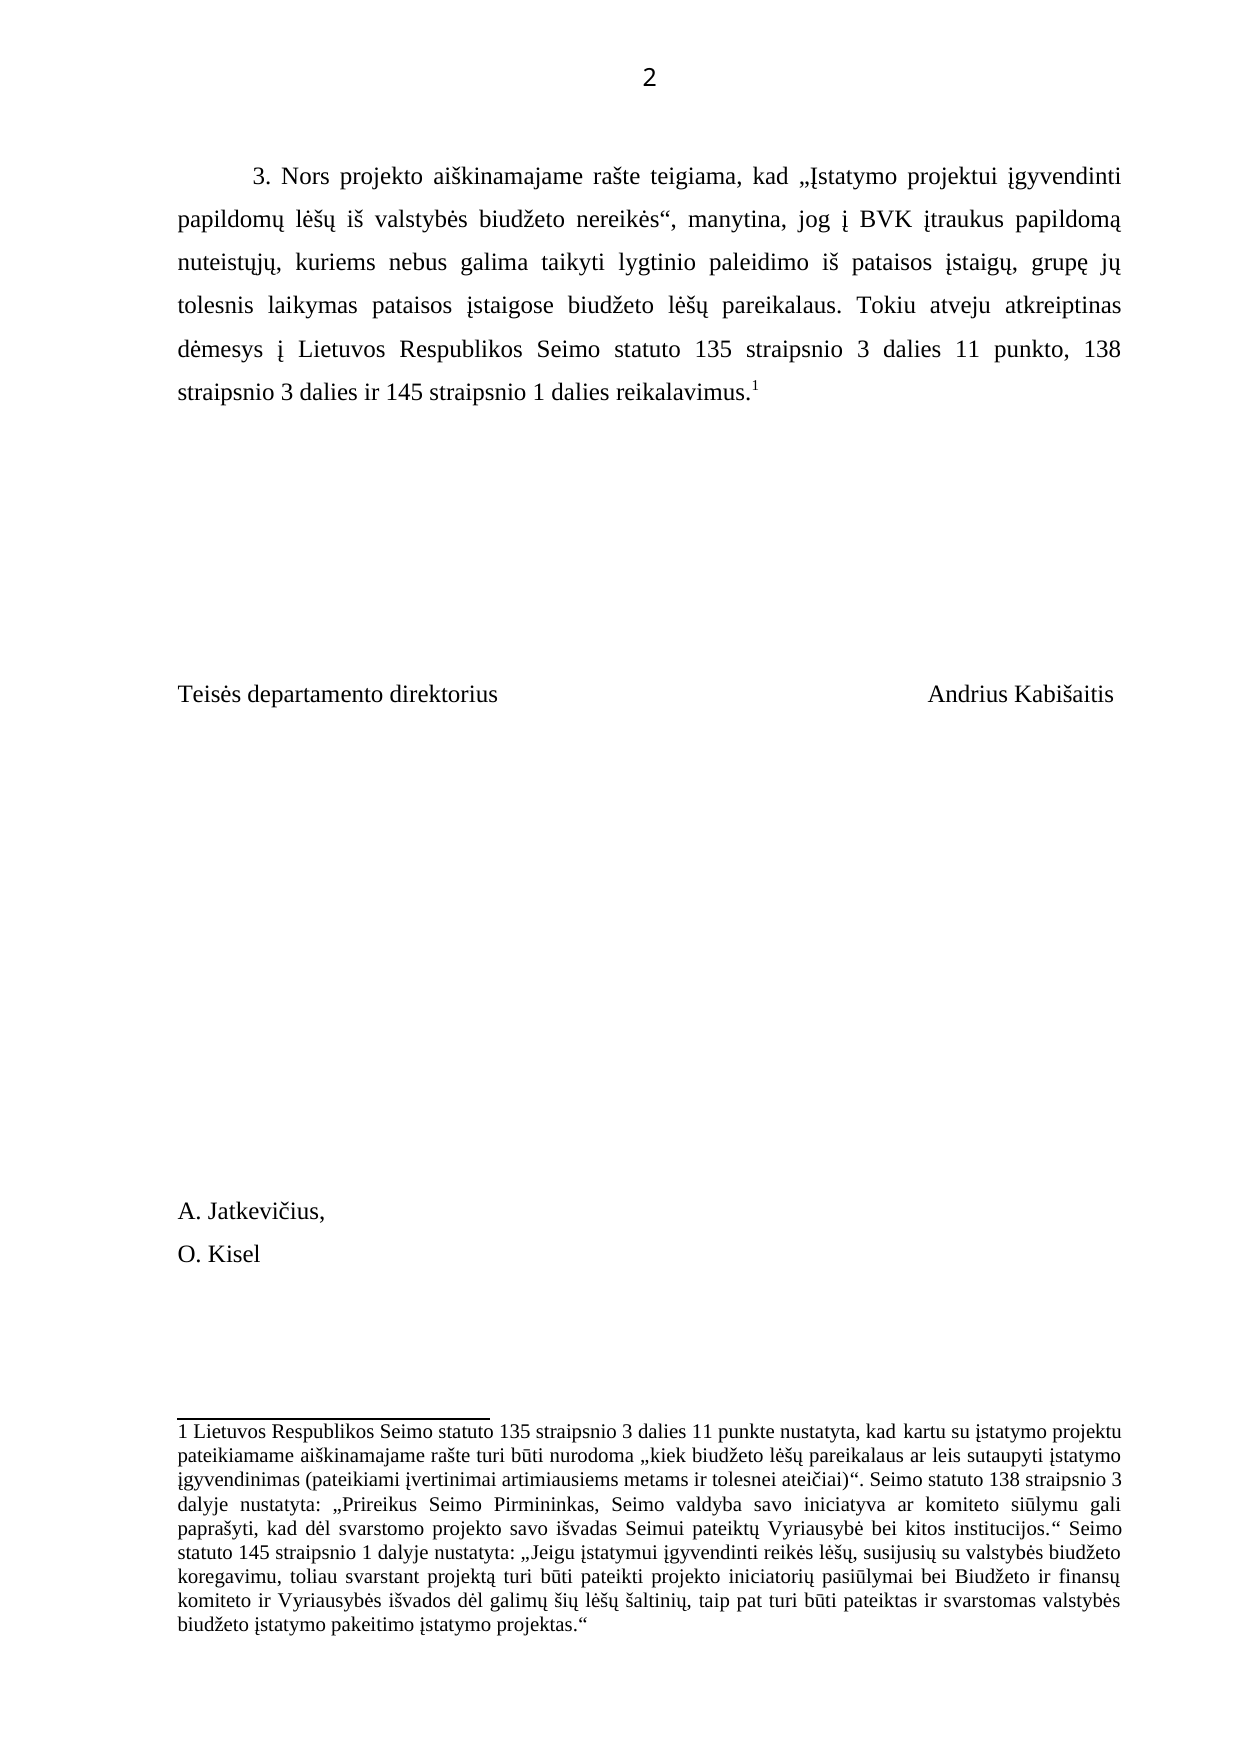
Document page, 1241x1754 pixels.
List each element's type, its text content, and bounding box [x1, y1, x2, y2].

text Lietuvos Respublikos Seimo statuto 135 straipsnio 3 dalies 11 punkte nustatyta, kad kartu su įstatymo projektu pateikiamame aiškinamajame rašte turi būti nurodoma „kiek biudžeto lėšų pareikalaus ar leis sutaupyti įstatymo įgyvendinimas (pateikiami įvertinimai artimiausiems metams ir tolesnei ateičiai)“. Seimo statuto 138 straipsnio 3 dalyje nustatyta: „Prireikus Seimo Pirmininkas, Seimo valdyba savo iniciatyva ar komiteto siūlymu gali paprašyti, kad dėl svarstomo projekto savo išvadas Seimui pateiktų Vyriausybė bei kitos institucijos.“ Seimo statuto 145 straipsnio 1 dalyje nustatyta: „Jeigu įstatymui įgyvendinti reikės lėšų, susijusių su valstybės biudžeto koregavimu, toliau svarstant projektą turi būti pateikti projekto iniciatorių pasiūlymai bei Biudžeto ir finansų komiteto ir Vyriausybės išvados dėl galimų šių lėšų šaltinių, taip pat turi būti pateiktas ir svarstomas valstybės biudžeto įstatymo pakeitimo įstatymo projektas.“ [177, 1419, 1122, 1636]
text 3. Nors projekto aiškinamajame rašte teigiama, kad „Įstatymo projektui įgyvendinti papildomų lėšų iš valstybės biudžeto nereikės“, manytina, jog į BVK įtraukus papildomą nuteistųjų, kuriems nebus galima taikyti lygtinio paleidimo iš pataisos įstaigų, grupę jų tolesnis laikymas pataisos įstaigose biudžeto lėšų pareikalaus. Tokiu atveju atkreiptinas dėmesys į Lietuvos Respublikos Seimo statuto 135 straipsnio 3 dalies 11 punkto, 138 straipsnio 3 dalies ir 145 straipsnio 1 dalies reikalavimus. [177, 161, 1122, 406]
text Teisės departamento direktorius Andrius Kabišaitis [177, 679, 1122, 707]
text O. Kisel [177, 1239, 1122, 1268]
text A. Jatkevičius, [177, 1196, 1122, 1225]
